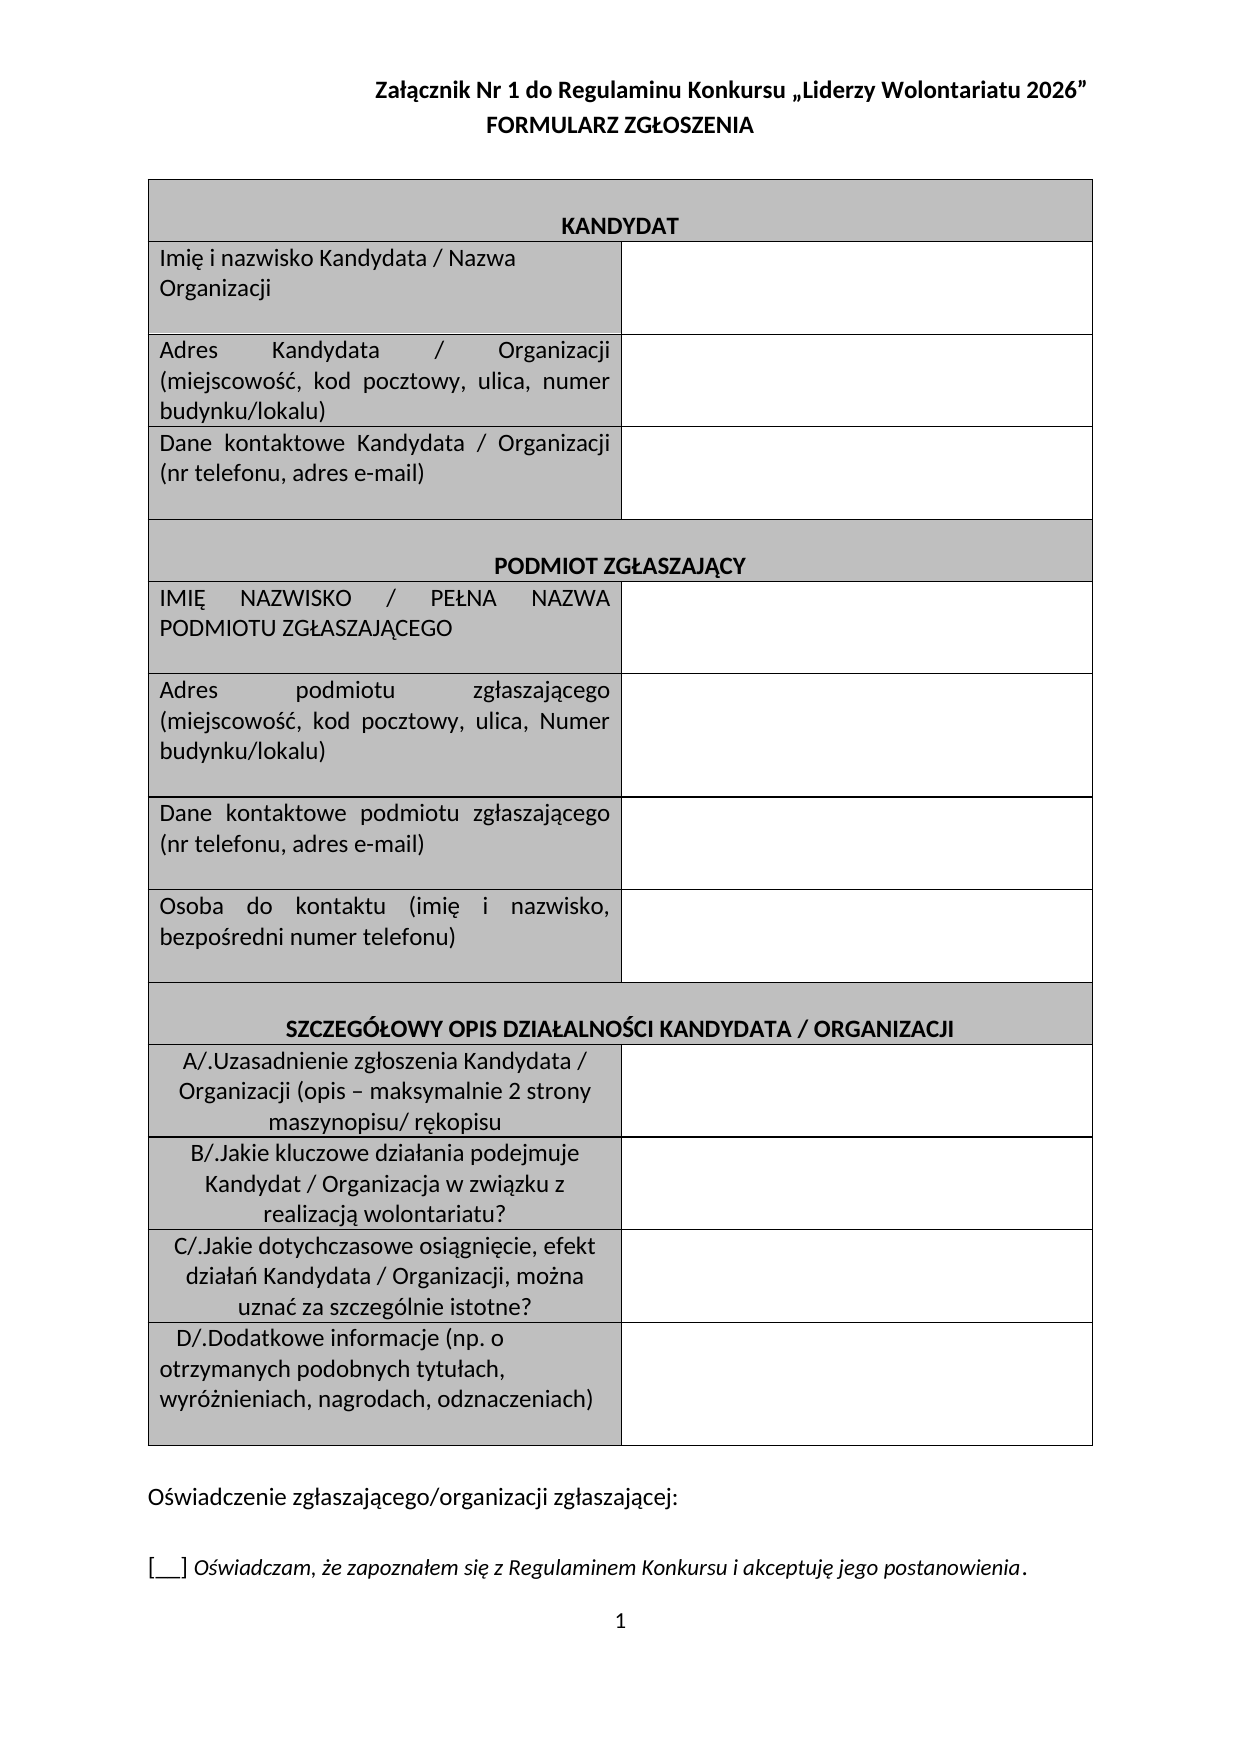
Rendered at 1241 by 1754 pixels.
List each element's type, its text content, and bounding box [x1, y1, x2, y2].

table_cell Adres podmiotu zgłaszającego (miejscowość, kod pocztowy, ulica, Numer budynku/lokalu) [149, 674, 621, 796]
table_cell [622, 890, 1092, 982]
table_cell [622, 427, 1092, 519]
text FORMULARZ ZGŁOSZENIA [148, 109, 1093, 139]
table_cell D/.Dodatkowe informacje (np. o otrzymanych podobnych tytułach, wyróżnieniach, nagrodach, odznaczeniach) [149, 1323, 621, 1445]
table_cell [622, 674, 1092, 796]
table_cell Dane kontaktowe podmiotu zgłaszającego (nr telefonu, adres e-mail) [149, 798, 621, 889]
table_cell C/.Jakie dotychczasowe osiągnięcie, efekt działań Kandydata / Organizacji, można uznać za szczególnie istotne? [149, 1230, 621, 1322]
text Oświadczenie zgłaszającego/organizacji zgłaszającej: [148, 1481, 1093, 1511]
table_cell IMIĘ NAZWISKO / PEŁNA NAZWA PODMIOTU ZGŁASZAJĄCEGO [149, 582, 621, 673]
text [__] Oświadczam, że zapoznałem się z Regulaminem Konkursu i akceptuję jego postanowienia. [148, 1551, 1093, 1581]
table_cell [622, 242, 1092, 333]
table_cell Imię i nazwisko Kandydata / Nazwa Organizacji [149, 242, 621, 333]
table_cell B/.Jakie kluczowe działania podejmuje Kandydat / Organizacja w związku z realizacją wolontariatu? [149, 1138, 621, 1229]
table_cell [622, 582, 1092, 673]
table_cell [622, 1230, 1092, 1322]
table_cell Adres Kandydata / Organizacji (miejscowość, kod pocztowy, ulica, numer budynku/lokalu) [149, 335, 621, 426]
list Załącznik Nr 1 do Regulaminu Konkursu „Liderzy Wolontariatu 2026” [223, 74, 1093, 104]
table_cell Osoba do kontaktu (imię i nazwisko, bezpośredni numer telefonu) [149, 890, 621, 982]
table_cell SZCZEGÓŁOWY OPIS DZIAŁALNOŚCI KANDYDATA / ORGANIZACJI [149, 983, 1092, 1044]
table_header KANDYDAT [149, 180, 1092, 241]
table_cell [622, 798, 1092, 889]
table_cell A/.Uzasadnienie zgłoszenia Kandydata / Organizacji (opis – maksymalnie 2 strony maszynopisu/ rękopisu [149, 1045, 621, 1136]
table_cell PODMIOT ZGŁASZAJĄCY [149, 520, 1092, 581]
table_cell [622, 1323, 1092, 1445]
table_cell [622, 1045, 1092, 1136]
table_cell Dane kontaktowe Kandydata / Organizacji (nr telefonu, adres e-mail) [149, 427, 621, 519]
table_cell [622, 335, 1092, 426]
table_cell [622, 1138, 1092, 1229]
